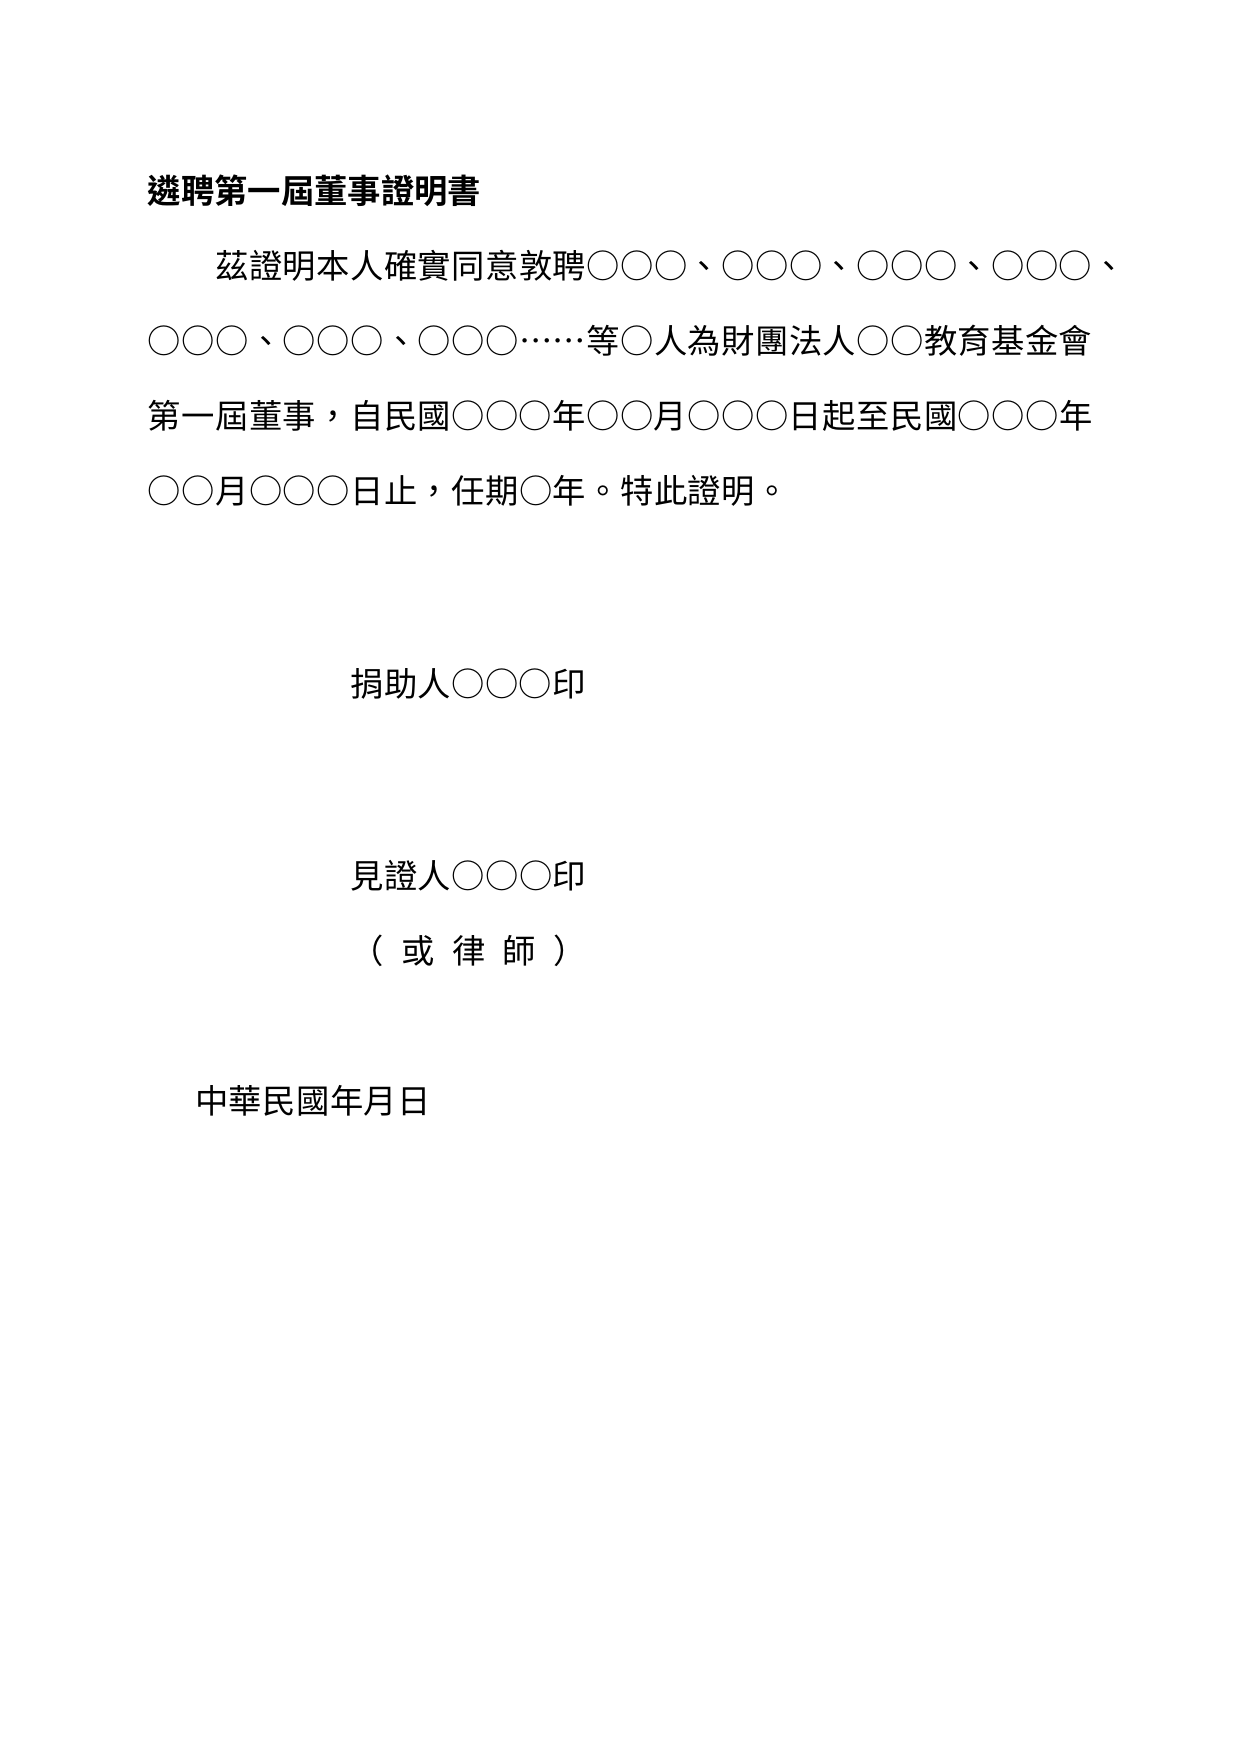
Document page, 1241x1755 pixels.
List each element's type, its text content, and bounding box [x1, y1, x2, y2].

text 中華民國年月日 [195, 1053, 1069, 1128]
text 捐助人○○○印 [148, 637, 1116, 712]
text 遴聘第一屆董事證明書 [148, 143, 1116, 218]
text 茲證明本人確實同意敦聘○○○、○○○、○○○、○○○、○○○、○○○、○○○……等○人為財團法人○○教育基金會第一屆董事，自民國○○○年○○月○○○日起至民國○○○年○○月○○○日止，任期○年。特此證明。 [148, 218, 1116, 518]
text （ 或 律 師 ） [148, 903, 1116, 978]
text 見證人○○○印 [148, 828, 1116, 903]
